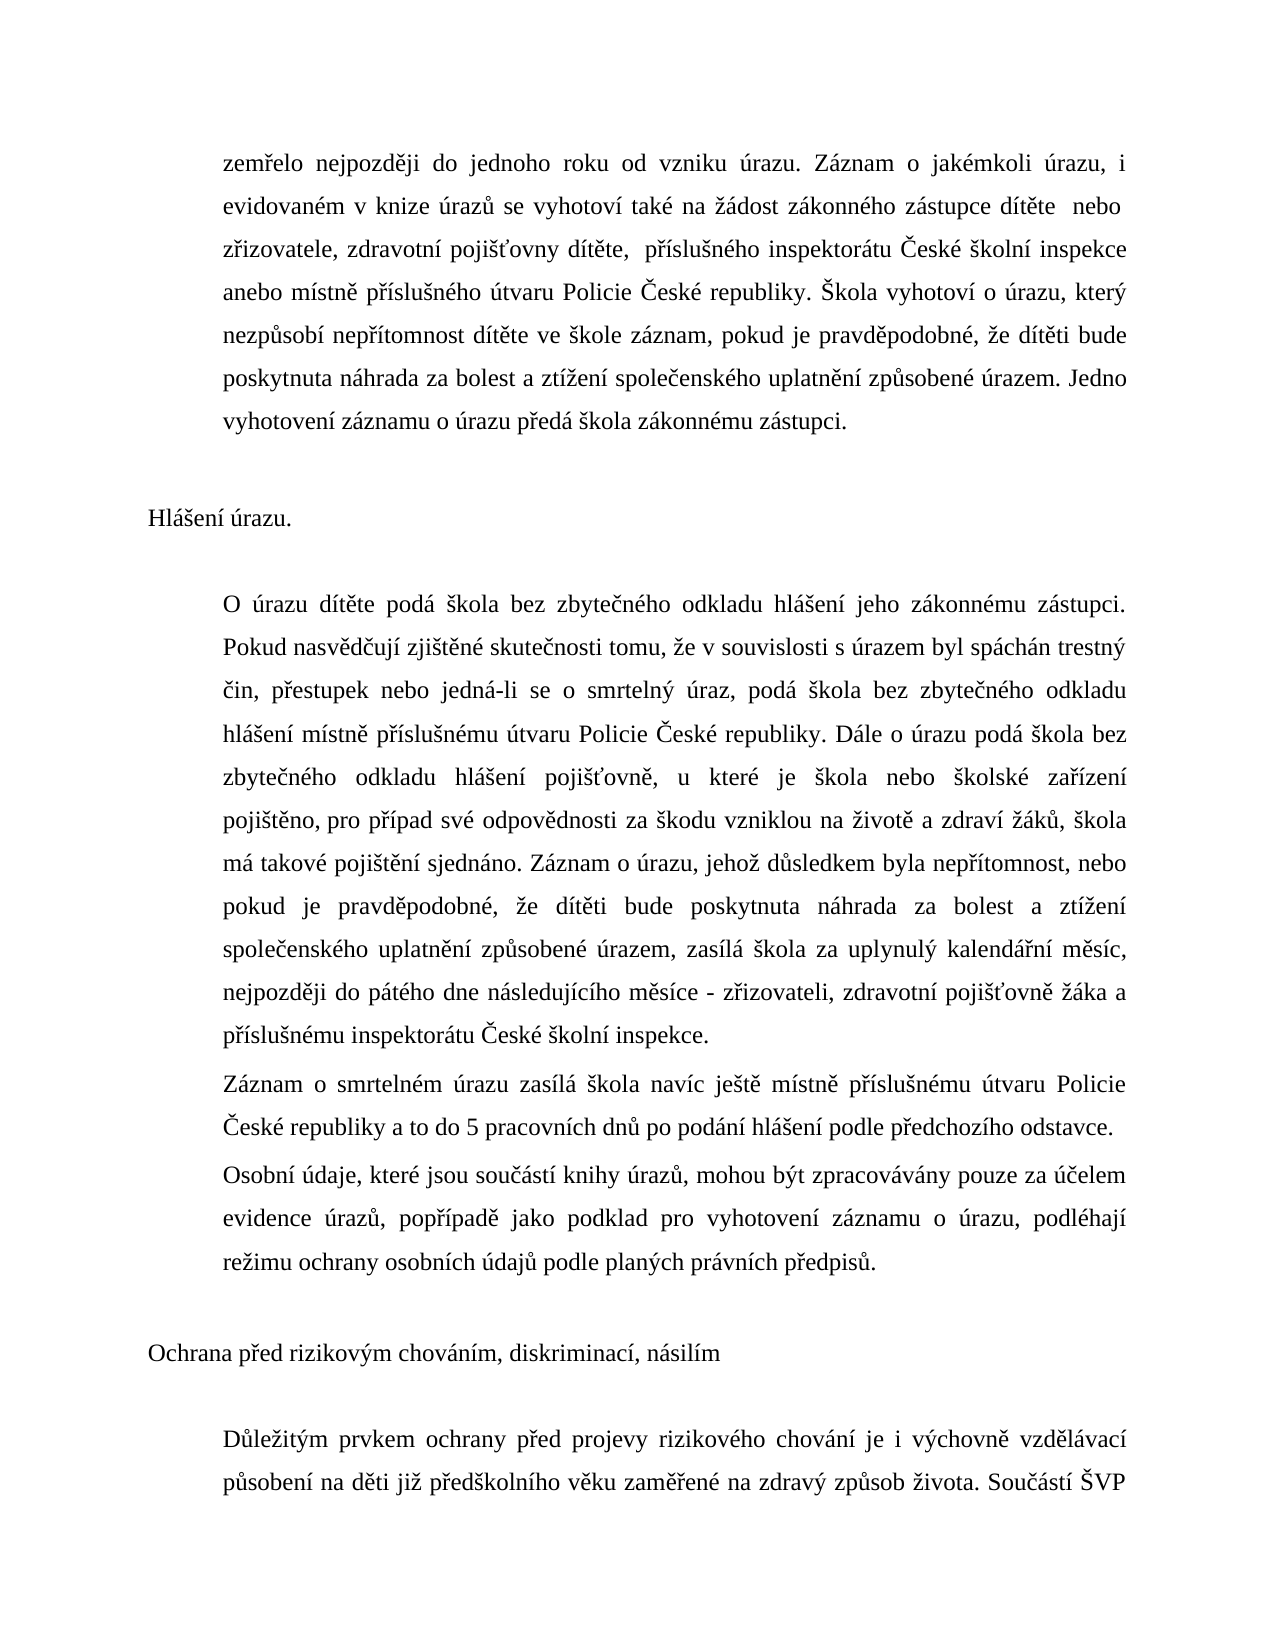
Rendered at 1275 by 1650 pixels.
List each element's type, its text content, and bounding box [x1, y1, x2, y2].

text  O úrazu dítěte podá škola bez zbytečného odkladu hlášení jeho zákonnému zástupci. Pokud nasvědčují zjištěné skutečnosti tomu, že v souvislosti s úrazem byl spáchán trestný čin, přestupek nebo jedná-li se o smrtelný úraz, podá škola bez zbytečného odkladu hlášení místně příslušnému útvaru Policie České republiky. Dále o úrazu podá škola bez zbytečného odkladu hlášení pojišťovně, u které je škola nebo školské zařízení pojištěno, pro případ své odpovědnosti za škodu vzniklou na životě a zdraví žáků, škola má takové pojištění sjednáno. Záznam o úrazu, jehož důsledkem byla nepřítomnost, nebo pokud je pravděpodobné, že dítěti bude poskytnuta náhrada za bolest a ztížení společenského uplatnění způsobené úrazem, zasílá škola za uplynulý kalendářní měsíc, nejpozději do pátého dne následujícího měsíce - zřizovateli, zdravotní pojišťovně žáka a příslušnému inspektorátu České školní inspekce. [185, 589, 1127, 1049]
text  Záznam o smrtelném úrazu zasílá škola navíc ještě místně příslušnému útvaru Policie České republiky a to do 5 pracovních dnů po podání hlášení podle předchozího odstavce. [185, 1069, 1127, 1141]
text Hlášení úrazu. [148, 503, 1127, 532]
text  Osobní údaje, které jsou součástí knihy úrazů, mohou být zpracovávány pouze za účelem evidence úrazů, popřípadě jako podklad pro vyhotovení záznamu o úrazu, podléhají režimu ochrany osobních údajů podle planých právních předpisů. [185, 1160, 1127, 1275]
text Ochrana před rizikovým chováním, diskriminací, násilím [148, 1338, 1127, 1367]
text  Důležitým prvkem ochrany před projevy rizikového chování je i výchovně vzdělávací působení na děti již předškolního věku zaměřené na zdravý způsob života. Součástí ŠVP [185, 1424, 1127, 1496]
text zemřelo nejpozději do jednoho roku od vzniku úrazu. Záznam o jakémkoli úrazu, i evidovaném v knize úrazů se vyhotoví také na žádost zákonného zástupce dítěte nebo zřizovatele, zdravotní pojišťovny dítěte, příslušného inspektorátu České školní inspekce anebo místně příslušného útvaru Policie České republiky. Škola vyhotoví o úrazu, který nezpůsobí nepřítomnost dítěte ve škole záznam, pokud je pravděpodobné, že dítěti bude poskytnuta náhrada za bolest a ztížení společenského uplatnění způsobené úrazem. Jedno vyhotovení záznamu o úrazu předá škola zákonnému zástupci. [185, 148, 1127, 435]
